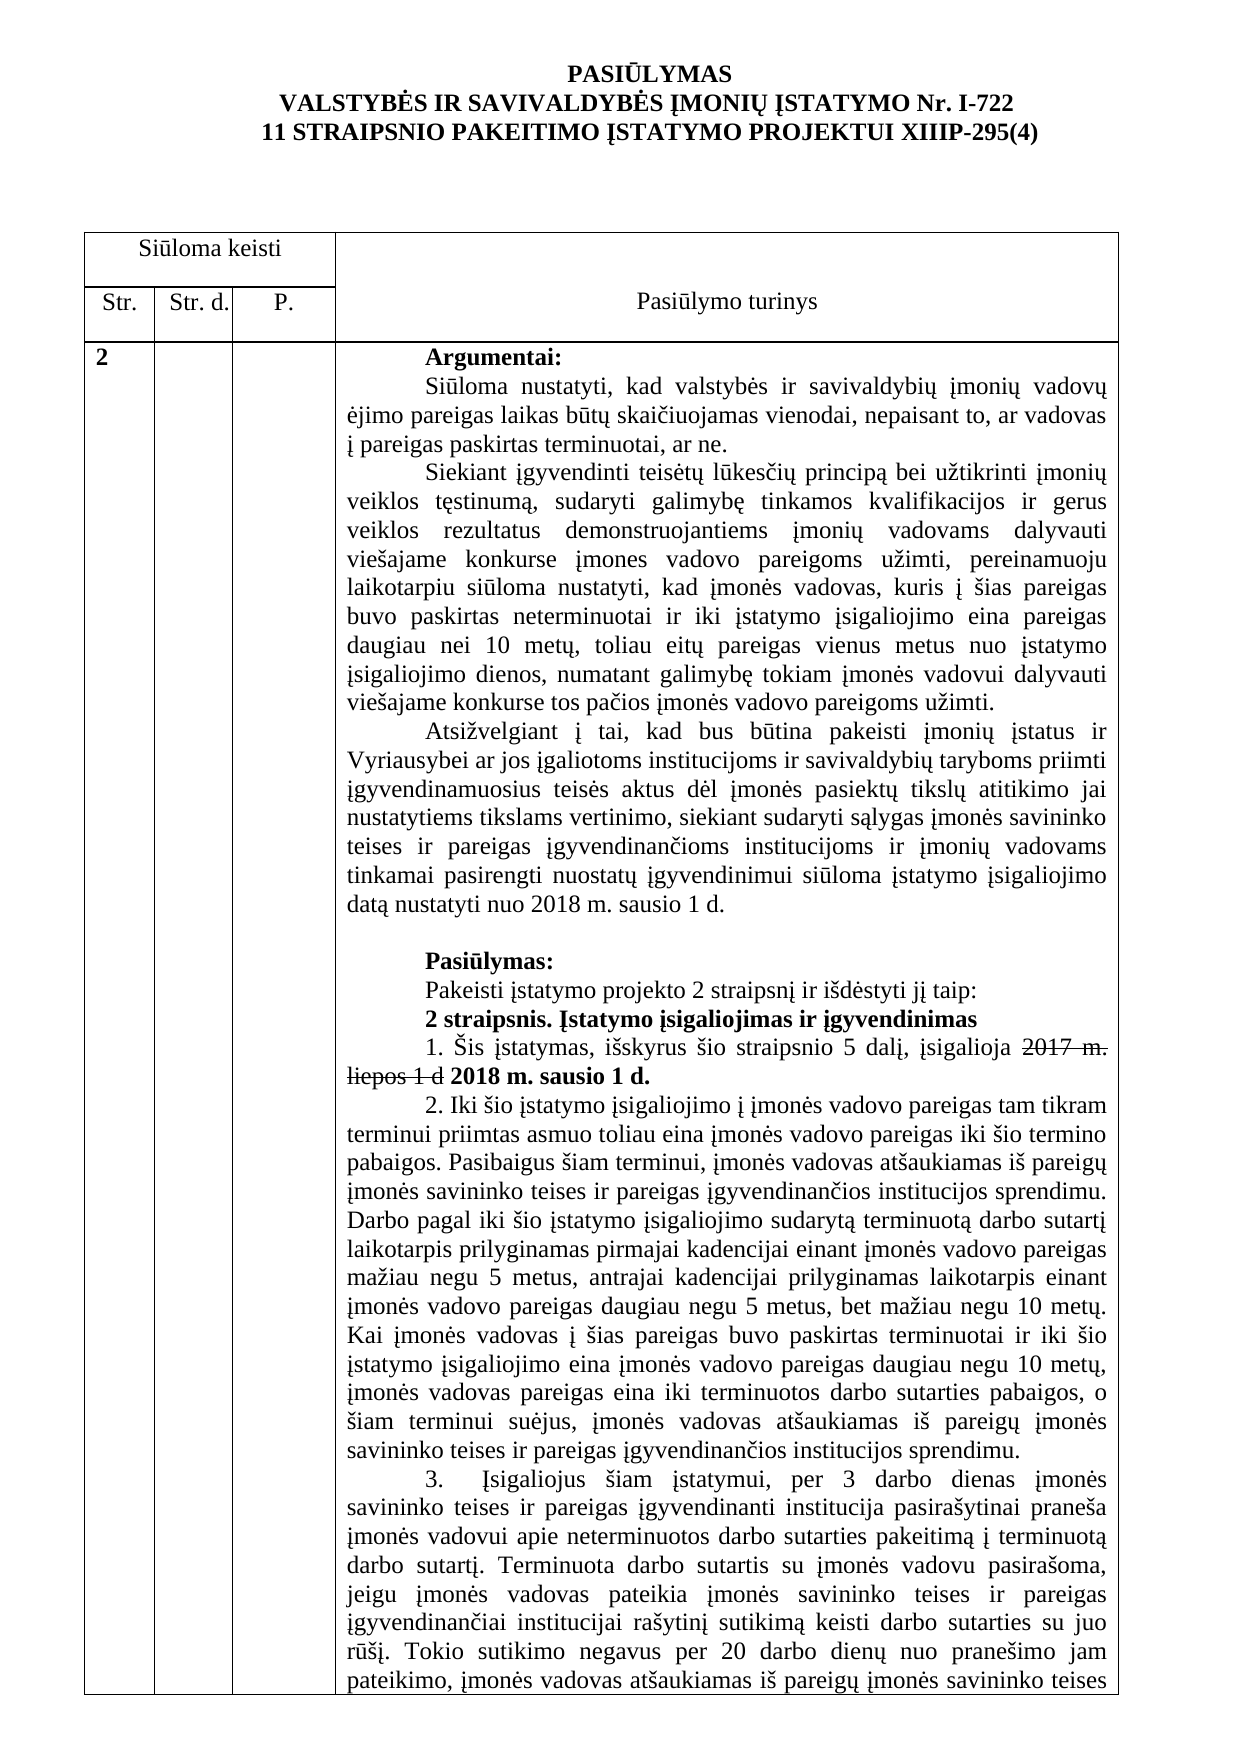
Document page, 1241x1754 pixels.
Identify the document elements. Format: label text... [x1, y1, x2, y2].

table_header Pasiūlymo turinys [336, 233, 1118, 341]
table_cell P. [233, 288, 335, 341]
table_cell 2 [85, 343, 154, 1694]
table_cell [155, 343, 232, 1694]
table_cell [233, 343, 335, 1694]
text VALSTYBĖS IR SAVIVALDYBĖS ĮMONIŲ ĮSTATYMO Nr. I-722 [118, 88, 1181, 117]
table_cell Str. d. [155, 288, 232, 341]
table_header Siūloma keisti [85, 233, 335, 286]
table_cell Argumentai: Siūloma nustatyti, kad valstybės ir savivaldybių įmonių vadovų ėjimo pareigas laikas būtų skaičiuojamas vienodai, nepaisant to, ar vadovas į pareigas paskirtas terminuotai, ar ne. Siekiant įgyvendinti teisėtų lūkesčių principą bei užtikrinti įmonių veiklos tęstinumą, sudaryti galimybę tinkamos kvalifikacijos ir gerus veiklos rezultatus demonstruojantiems įmonių vadovams dalyvauti viešajame konkurse įmones vadovo pareigoms užimti, pereinamuoju laikotarpiu siūloma nustatyti, kad įmonės vadovas, kuris į šias pareigas buvo paskirtas neterminuotai ir iki įstatymo įsigaliojimo eina pareigas daugiau nei 10 metų, toliau eitų pareigas vienus metus nuo įstatymo įsigaliojimo dienos, numatant galimybę tokiam įmonės vadovui dalyvauti viešajame konkurse tos pačios įmonės vadovo pareigoms užimti. Atsižvelgiant į tai, kad bus būtina pakeisti įmonių įstatus ir Vyriausybei ar jos įgaliotoms institucijoms ir savivaldybių taryboms priimti įgyvendinamuosius teisės aktus dėl įmonės pasiektų tikslų atitikimo jai nustatytiems tikslams vertinimo, siekiant sudaryti sąlygas įmonės savininko teises ir pareigas įgyvendinančioms institucijoms ir įmonių vadovams tinkamai pasirengti nuostatų įgyvendinimui siūloma įstatymo įsigaliojimo datą nustatyti nuo 2018 m. sausio 1 d. Pasiūlymas: Pakeisti įstatymo projekto 2 straipsnį ir išdėstyti jį taip: 2 straipsnis. Įstatymo įsigaliojimas ir įgyvendinimas 1. Šis įstatymas, išskyrus šio straipsnio 5 dalį, įsigalioja 2017 m. liepos 1 d 2018 m. sausio 1 d. 2. Iki šio įstatymo įsigaliojimo į įmonės vadovo pareigas tam tikram terminui priimtas asmuo toliau eina įmonės vadovo pareigas iki šio termino pabaigos. Pasibaigus šiam terminui, įmonės vadovas atšaukiamas iš pareigų įmonės savininko teises ir pareigas įgyvendinančios institucijos sprendimu. Darbo pagal iki šio įstatymo įsigaliojimo sudarytą terminuotą darbo sutartį laikotarpis prilyginamas pirmajai kadencijai einant įmonės vadovo pareigas mažiau negu 5 metus, antrajai kadencijai prilyginamas laikotarpis einant įmonės vadovo pareigas daugiau negu 5 metus, bet mažiau negu 10 metų. Kai įmonės vadovas į šias pareigas buvo paskirtas terminuotai ir iki šio įstatymo įsigaliojimo eina įmonės vadovo pareigas daugiau negu 10 metų, įmonės vadovas pareigas eina iki terminuotos darbo sutarties pabaigos, o šiam terminui suėjus, įmonės vadovas atšaukiamas iš pareigų įmonės savininko teises ir pareigas įgyvendinančios institucijos sprendimu. 3. Įsigaliojus šiam įstatymui, per 3 darbo dienas įmonės savininko teises ir pareigas įgyvendinanti institucija pasirašytinai praneša įmonės vadovui apie neterminuotos darbo sutarties pakeitimą į terminuotą darbo sutartį. Terminuota darbo sutartis su įmonės vadovu pasirašoma, jeigu įmonės vadovas pateikia įmonės savininko teises ir pareigas įgyvendinančiai institucijai rašytinį sutikimą keisti darbo sutarties su juo rūšį. Tokio sutikimo negavus per 20 darbo dienų nuo pranešimo jam pateikimo, įmonės vadovas atšaukiamas iš pareigų įmonės savininko teises [336, 343, 1118, 1694]
text 11 STRAIPSNIO PAKEITIMO ĮSTATYMO PROJEKTUI XIIIP-295(4) [118, 117, 1181, 145]
text PASIŪLYMAS [118, 59, 1181, 88]
table_cell Str. [85, 288, 154, 341]
